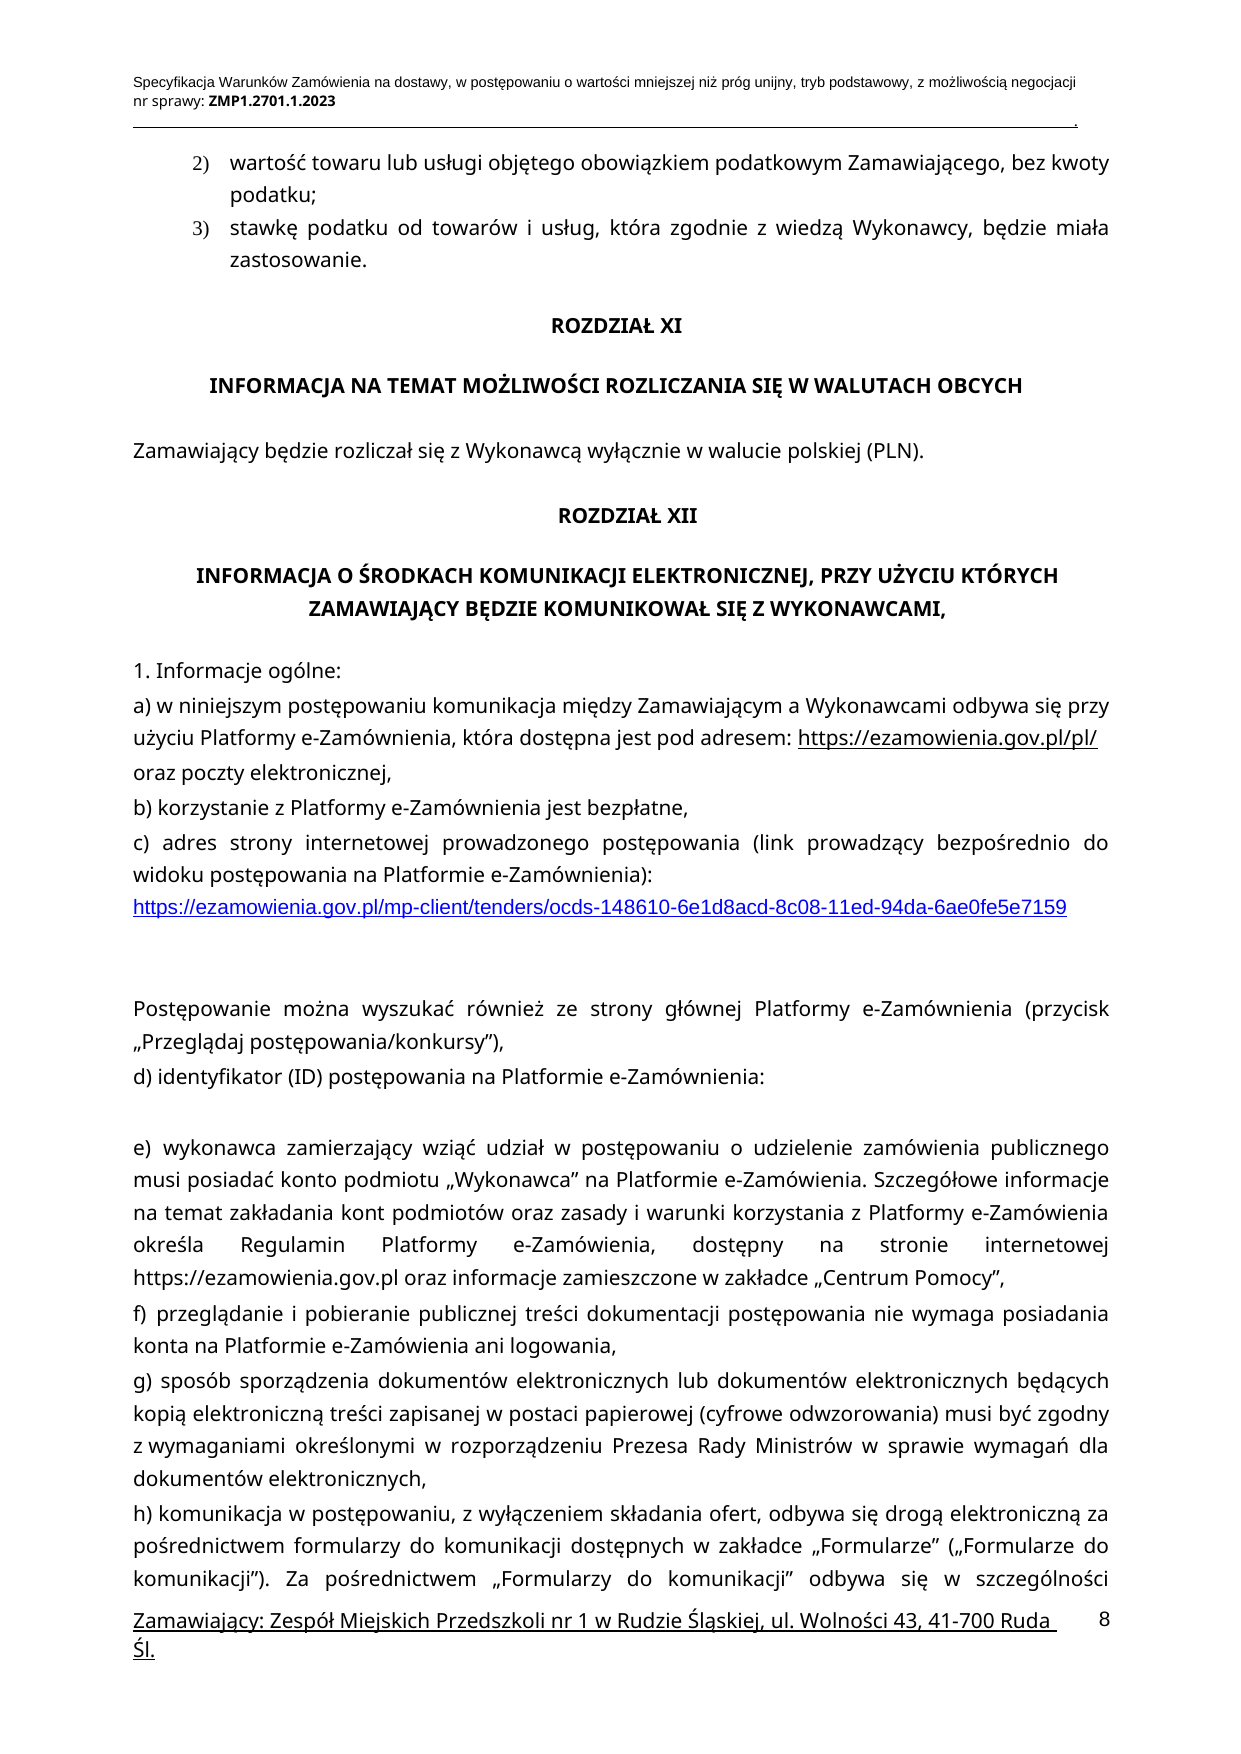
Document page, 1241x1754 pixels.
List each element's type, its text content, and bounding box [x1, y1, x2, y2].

list wartość towaru lub usługi objętego obowiązkiem podatkowym Zamawiającego, bez kwoty podatku; [192, 148, 1110, 209]
text h) komunikacja w postępowaniu, z wyłączeniem składania ofert, odbywa się drogą elektroniczną za pośrednictwem formularzy do komunikacji dostępnych w zakładce „Formularze” („Formularze do komunikacji”). Za pośrednictwem „Formularzy do komunikacji” odbywa się w szczególności [133, 1499, 1110, 1593]
text 1. Informacje ogólne: [133, 656, 1110, 684]
text INFORMACJA O ŚRODKACH KOMUNIKACJI ELEKTRONICZNEJ, PRZY UŻYCIU KTÓRYCH ZAMAWIAJĄCY BĘDZIE KOMUNIKOWAŁ SIĘ Z WYKONAWCAMI, [133, 562, 1122, 623]
text https://ezamowienia.gov.pl/mp-client/tenders/ocds-148610-6e1d8acd-8c08-11ed-94da-6ae0fe5e7159 [133, 895, 1110, 919]
text f) przeglądanie i pobieranie publicznej treści dokumentacji postępowania nie wymaga posiadania konta na Platformie e-Zamówienia ani logowania, [133, 1298, 1110, 1360]
text e) wykonawca zamierzający wziąć udział w postępowaniu o udzielenie zamówienia publicznego musi posiadać konto podmiotu „Wykonawca” na Platformie e-Zamówienia. Szczegółowe informacje na temat zakładania kont podmiotów oraz zasady i warunki korzystania z Platformy e-Zamówienia określa Regulamin Platformy e-Zamówienia, dostępny na stronie internetowej https://ezamowienia.gov.pl oraz informacje zamieszczone w zakładce „Centrum Pomocy”, [133, 1131, 1110, 1291]
text b) korzystanie z Platformy e-Zamównienia jest bezpłatne, [133, 793, 1110, 821]
text g) sposób sporządzenia dokumentów elektronicznych lub dokumentów elektronicznych będących kopią elektroniczną treści zapisanej w postaci papierowej (cyfrowe odwzorowania) musi być zgodny z wymaganiami określonymi w rozporządzeniu Prezesa Rady Ministrów w sprawie wymagań dla dokumentów elektronicznych, [133, 1366, 1110, 1493]
text ROZDZIAŁ XI [133, 311, 1100, 339]
text Postępowanie można wyszukać również ze strony głównej Platformy e-Zamównienia (przycisk „Przeglądaj postępowania/konkursy”), [133, 994, 1110, 1056]
text c) adres strony internetowej prowadzonego postępowania (link prowadzący bezpośrednio do widoku postępowania na Platformie e-Zamównienia): [133, 828, 1110, 889]
text d) identyfikator (ID) postępowania na Platformie e-Zamównienia: [133, 1062, 1110, 1090]
text oraz poczty elektronicznej, [133, 758, 1110, 787]
list stawkę podatku od towarów i usług, która zgodnie z wiedzą Wykonawcy, będzie miała zastosowanie. [192, 213, 1110, 274]
text Zamawiający będzie rozliczał się z Wykonawcą wyłącznie w walucie polskiej (PLN). [133, 436, 1110, 464]
text a) w niniejszym postępowaniu komunikacja między Zamawiającym a Wykonawcami odbywa się przy użyciu Platformy e-Zamównienia, która dostępna jest pod adresem: https://ezamowienia.gov.pl/pl/ [133, 691, 1110, 752]
text ROZDZIAŁ XII [133, 501, 1122, 530]
text INFORMACJA NA TEMAT MOŻLIWOŚCI ROZLICZANIA SIĘ W WALUTACH OBCYCH [133, 371, 1100, 399]
